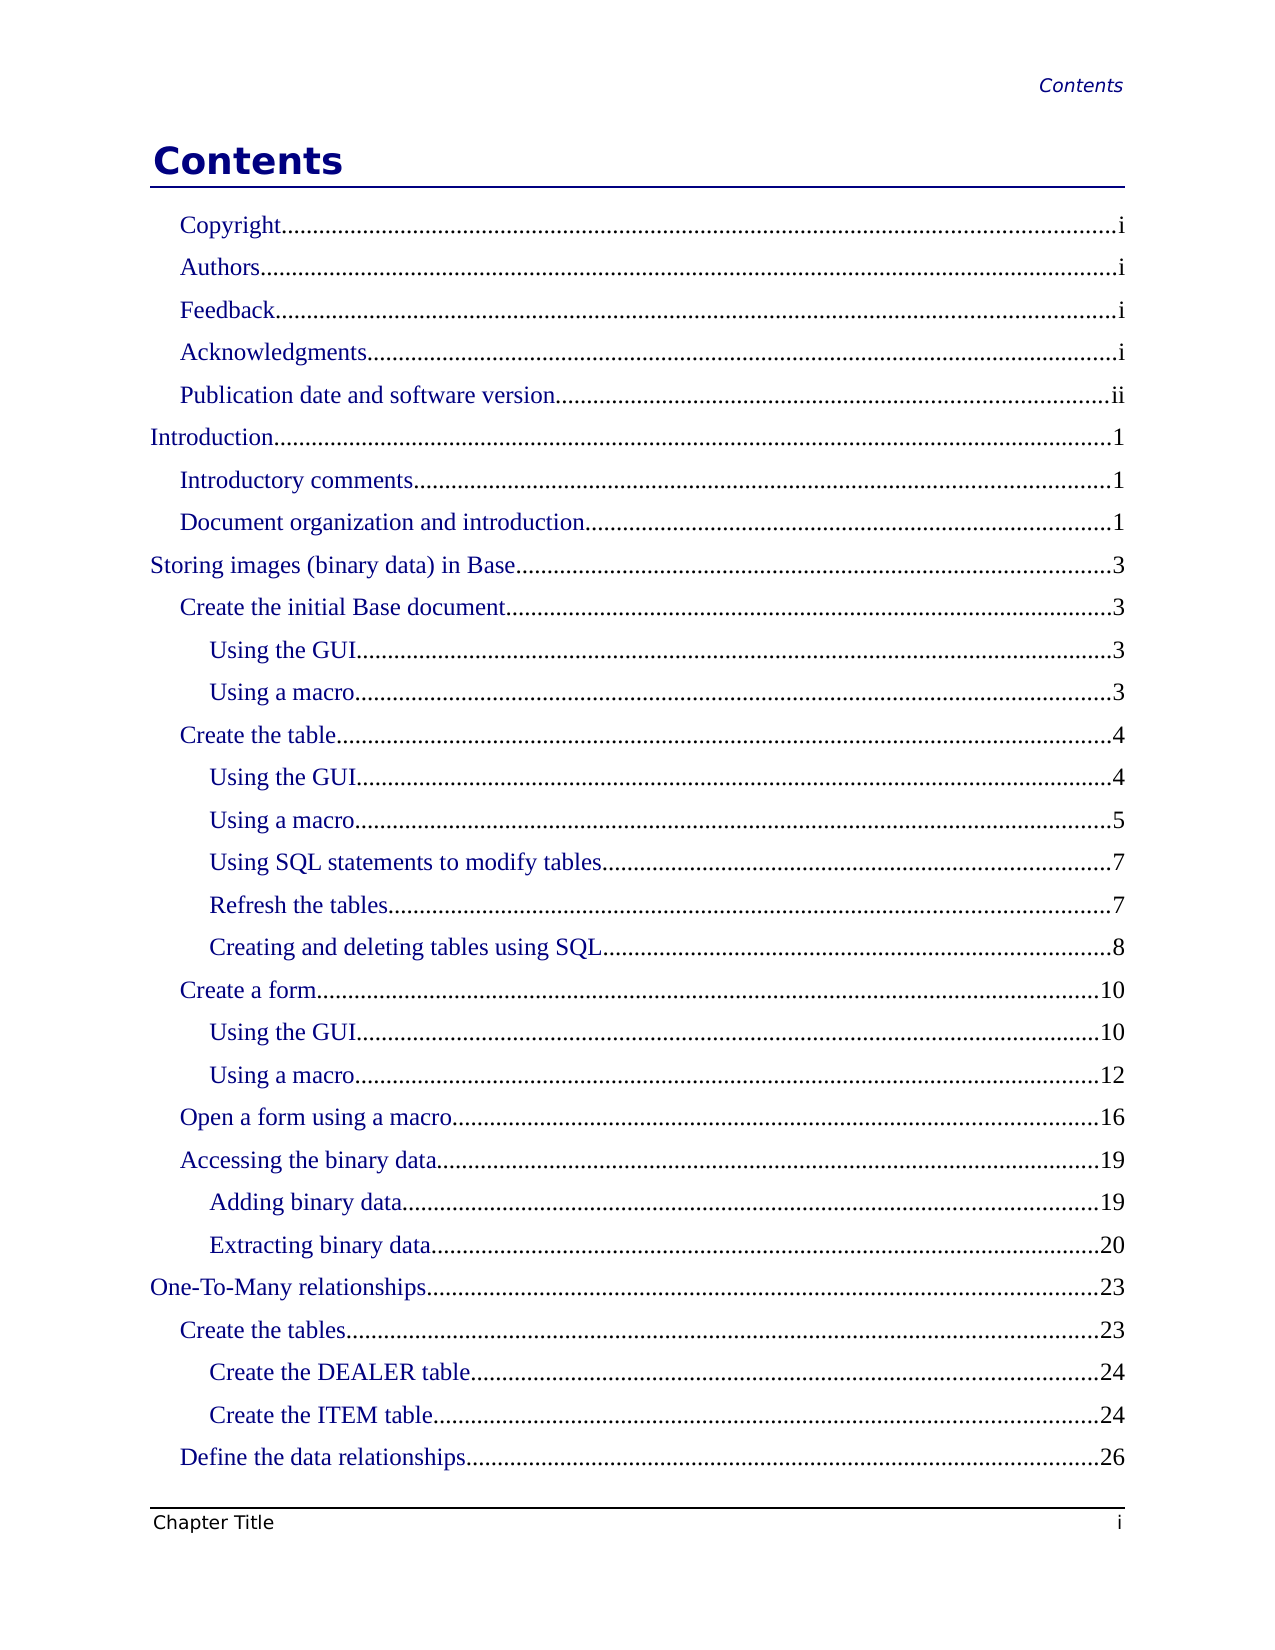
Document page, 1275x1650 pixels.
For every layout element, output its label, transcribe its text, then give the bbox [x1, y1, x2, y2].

text Copyright i [179, 211, 1125, 238]
text Authors i [179, 253, 1125, 281]
text Using SQL statements to modify tables 7 [209, 848, 1125, 876]
text Create the DEALER table 24 [209, 1358, 1125, 1386]
text Create the initial Base document 3 [179, 593, 1125, 621]
text Introduction 1 [150, 423, 1125, 451]
text Feedback i [179, 296, 1125, 323]
text Using a macro 12 [209, 1061, 1125, 1088]
text Storing images (binary data) in Base 3 [150, 551, 1125, 578]
text Create a form 10 [179, 976, 1125, 1003]
text Using the GUI 4 [209, 763, 1125, 791]
text Define the data relationships 26 [179, 1443, 1125, 1471]
text Acknowledgments i [179, 338, 1125, 366]
text Publication date and software version ii [179, 381, 1125, 408]
text Creating and deleting tables using SQL 8 [209, 933, 1125, 961]
text Create the tables 23 [179, 1316, 1125, 1343]
text Using the GUI 3 [209, 636, 1125, 663]
text Create the ITEM table 24 [209, 1401, 1125, 1428]
text Document organization and introduction 1 [179, 508, 1125, 536]
text Extracting binary data 20 [209, 1231, 1125, 1258]
text Contents [150, 137, 1125, 186]
text Refresh the tables 7 [209, 891, 1125, 918]
text One-To-Many relationships 23 [150, 1273, 1125, 1301]
text Using a macro 3 [209, 678, 1125, 706]
text Accessing the binary data 19 [179, 1146, 1125, 1173]
text Using the GUI 10 [209, 1018, 1125, 1046]
text Create the table 4 [179, 721, 1125, 748]
text Using a macro 5 [209, 806, 1125, 833]
text Adding binary data 19 [209, 1188, 1125, 1216]
text Open a form using a macro 16 [179, 1103, 1125, 1131]
text Introductory comments 1 [179, 466, 1125, 493]
